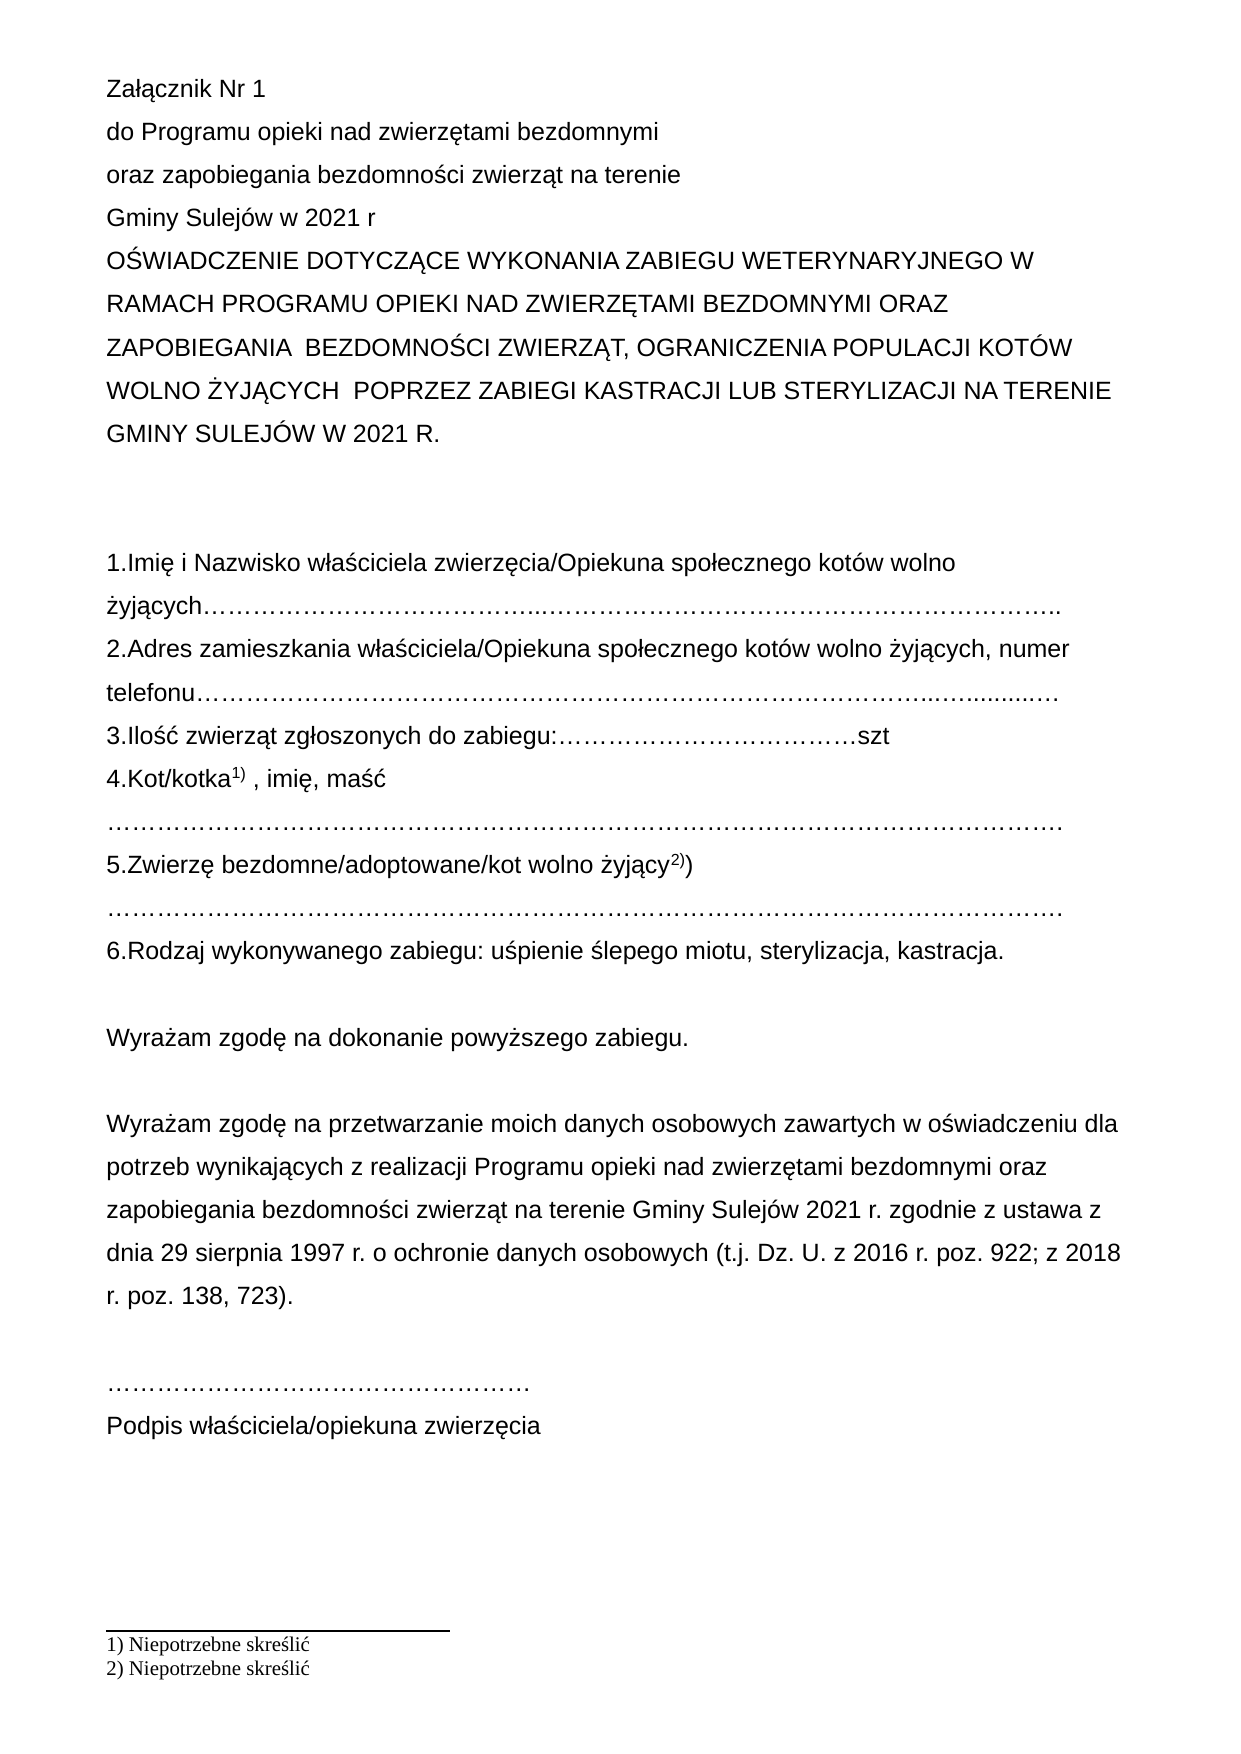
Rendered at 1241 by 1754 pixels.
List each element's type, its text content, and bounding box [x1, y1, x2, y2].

text ) Niepotrzebne skreślić [106, 1631, 1147, 1656]
text Załącznik Nr 1 do Programu opieki nad zwierzętami bezdomnymi oraz zapobiegania bezdomności zwierząt na terenie Gminy Sulejów w 2021 r OŚWIADCZENIE DOTYCZĄCE WYKONANIA ZABIEGU WETERYNARYJNEGO W RAMACH PROGRAMU OPIEKI NAD ZWIERZĘTAMI BEZDOMNYMI ORAZ ZAPOBIEGANIA BEZDOMNOŚCI ZWIERZĄT, OGRANICZENIA POPULACJI KOTÓW WOLNO ŻYJĄCYCH POPRZEZ ZABIEGI KASTRACJI LUB STERYLIZACJI NA TERENIE GMINY SULEJÓW W 2021 R. 1.Imię i Nazwisko właściciela zwierzęcia/Opiekuna społecznego kotów wolno żyjących…………………………………...…………………………………………………….. 2.Adres zamieszkania właściciela/Opiekuna społecznego kotów wolno żyjących, numer telefonu……………………………………………………………………………...…..........… 3.Ilość zwierząt zgłoszonych do zabiegu:………………………………szt 4.Kot/kotka) , imię, maść ……………………………………………………………………………………………………. 5.Zwierzę bezdomne/adoptowane/kot wolno żyjący)) ……………………………………………………………………………………………………. 6.Rodzaj wykonywanego zabiegu: uśpienie ślepego miotu, sterylizacja, kastracja. Wyrażam zgodę na dokonanie powyższego zabiegu. Wyrażam zgodę na przetwarzanie moich danych osobowych zawartych w oświadczeniu dla potrzeb wynikających z realizacji Programu opieki nad zwierzętami bezdomnymi oraz zapobiegania bezdomności zwierząt na terenie Gminy Sulejów 2021 r. zgodnie z ustawa z dnia 29 sierpnia 1997 r. o ochronie danych osobowych (t.j. Dz. U. z 2016 r. poz. 922; z 2018 r. poz. 138, 723). …………………………………………… Podpis właściciela/opiekuna zwierzęcia [106, 74, 1135, 1439]
text ) Niepotrzebne skreślić [106, 1656, 1147, 1680]
